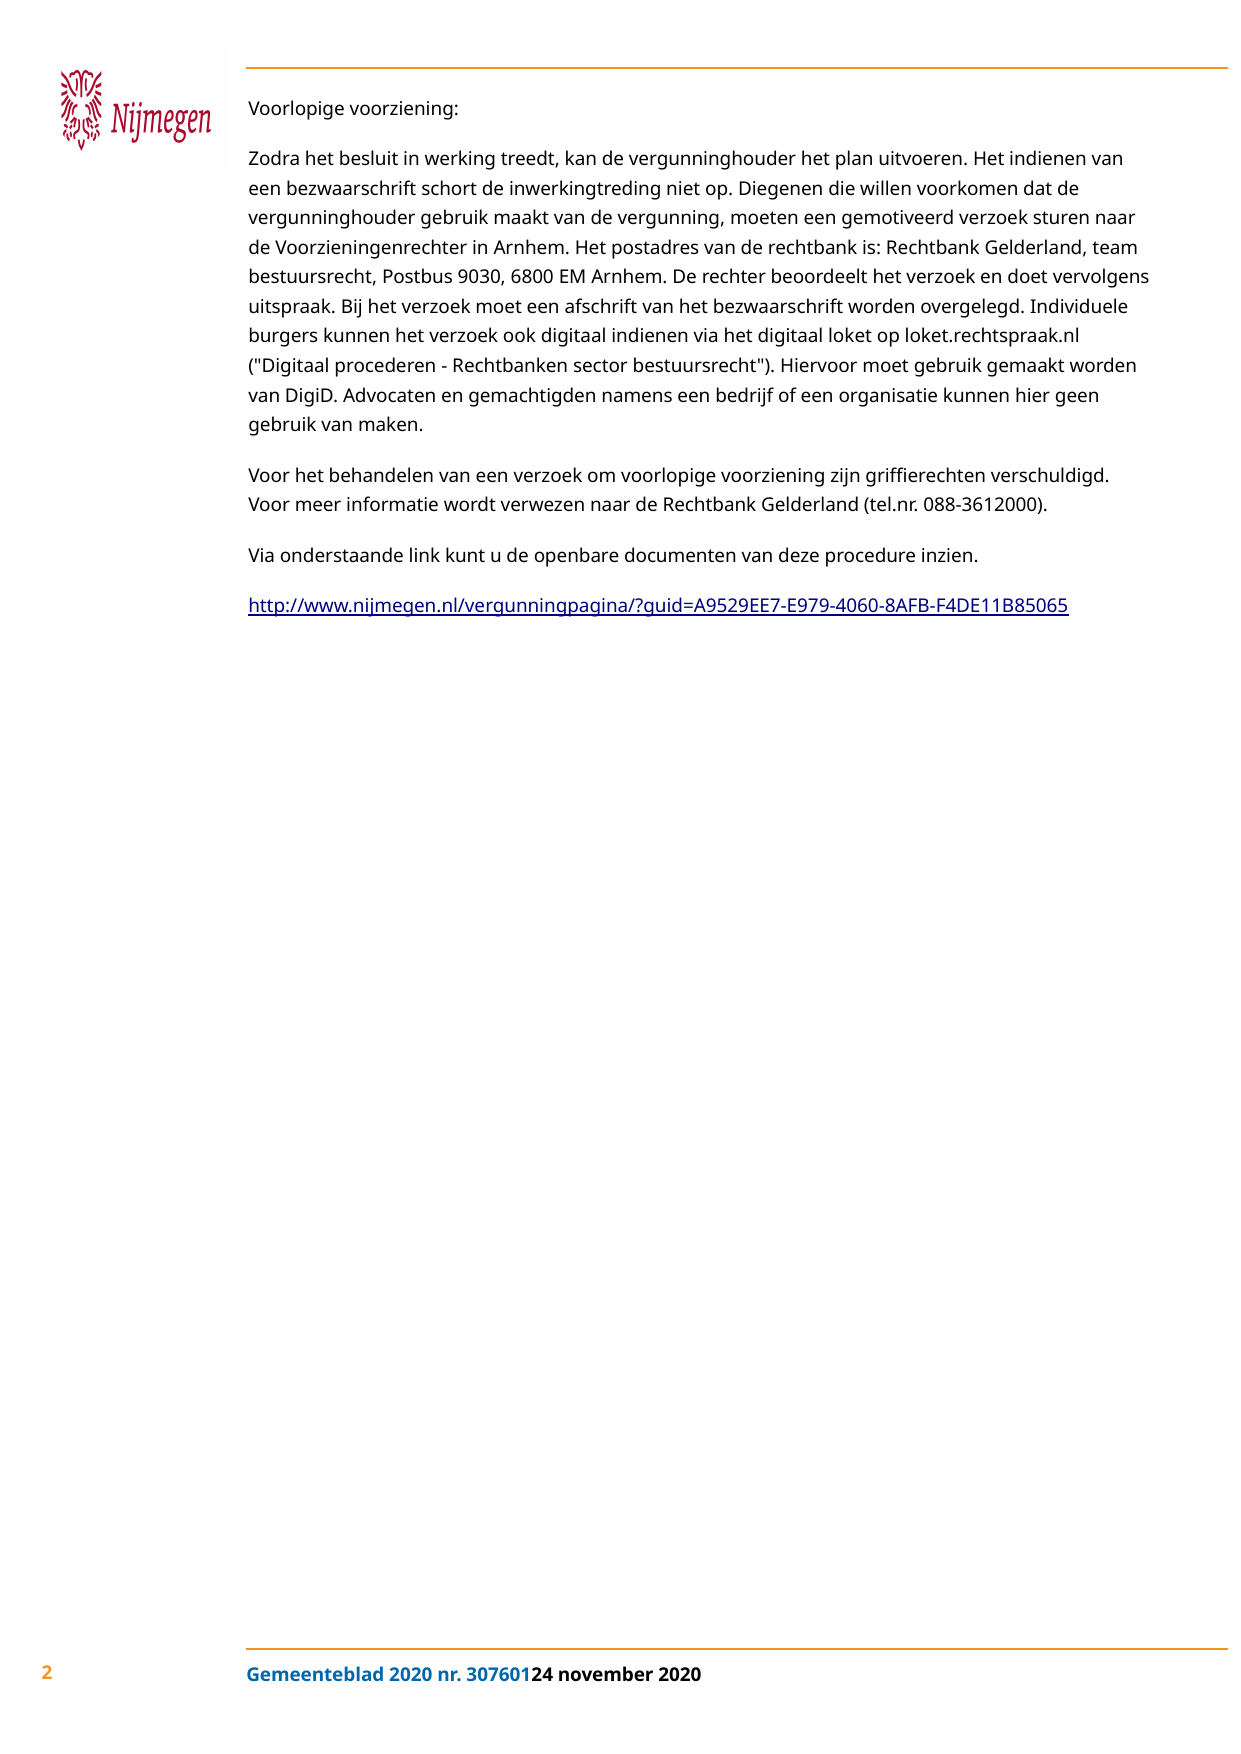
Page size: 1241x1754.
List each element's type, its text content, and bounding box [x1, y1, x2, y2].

text Zodra het besluit in werking treedt, kan de vergunninghouder het plan uitvoeren. Het indienen van een bezwaarschrift schort de inwerkingtreding niet op. Diegenen die willen voorkomen dat de vergunninghouder gebruik maakt van de vergunning, moeten een gemotiveerd verzoek sturen naar de Voorzieningenrechter in Arnhem. Het postadres van de rechtbank is: Rechtbank Gelderland, team bestuursrecht, Postbus 9030, 6800 EM Arnhem. De rechter beoordeelt het verzoek en doet vervolgens uitspraak. Bij het verzoek moet een afschrift van het bezwaarschrift worden overgelegd. Individuele burgers kunnen het verzoek ook digitaal indienen via het digitaal loket op loket.rechtspraak.nl ("Digitaal procederen - Rechtbanken sector bestuursrecht"). Hiervoor moet gebruik gemaakt worden van DigiD. Advocaten en gemachtigden namens een bedrijf of een organisatie kunnen hier geen gebruik van maken. [248, 145, 1152, 437]
text Voorlopige voorziening: [248, 95, 1152, 121]
picture [41, 47, 231, 172]
text Via onderstaande link kunt u de openbare documenten van deze procedure inzien. [248, 542, 1152, 568]
text http://www.nijmegen.nl/vergunningpagina/?guid=A9529EE7-E979-4060-8AFB-F4DE11B85065 [248, 592, 1152, 618]
text Voor het behandelen van een verzoek om voorlopige voorziening zijn griffierechten verschuldigd. Voor meer informatie wordt verwezen naar de Rechtbank Gelderland (tel.nr. 088-3612000). [248, 462, 1152, 517]
